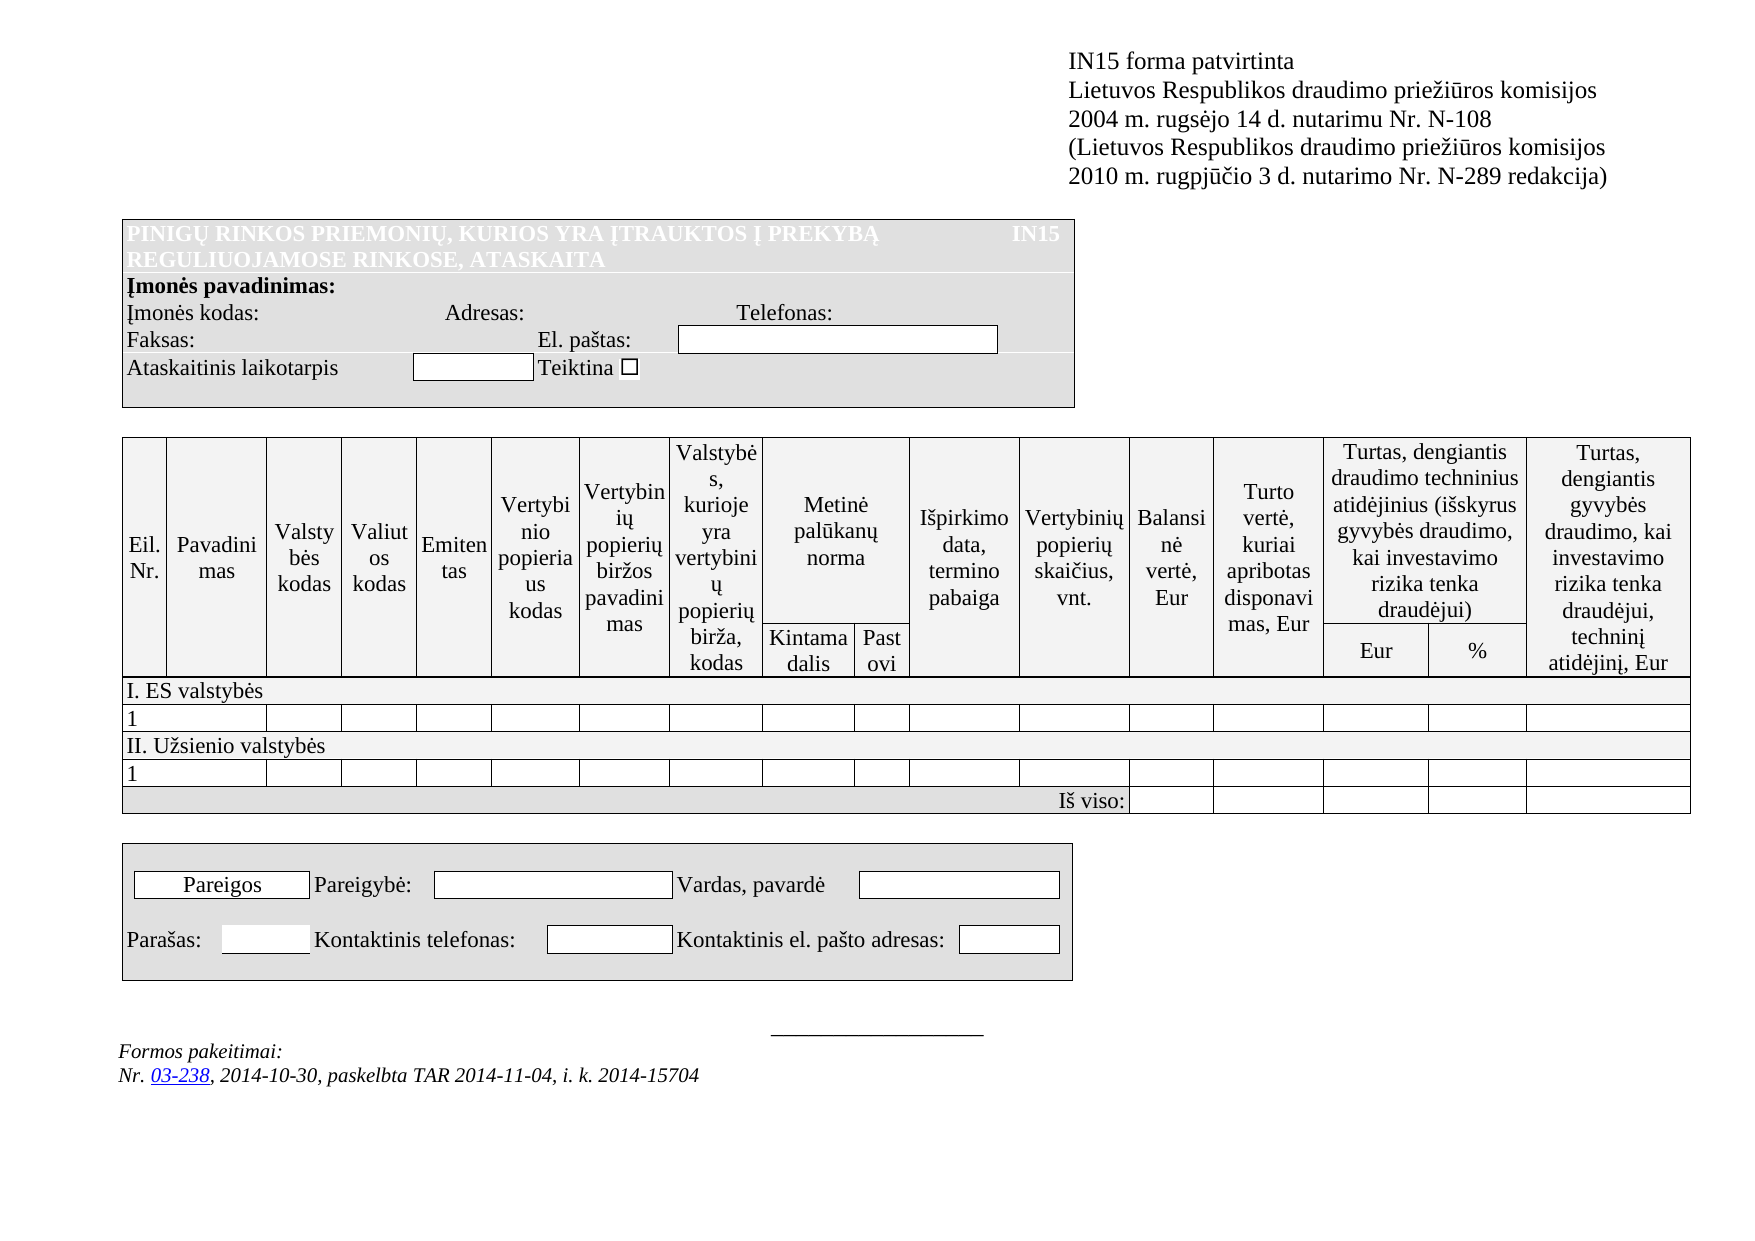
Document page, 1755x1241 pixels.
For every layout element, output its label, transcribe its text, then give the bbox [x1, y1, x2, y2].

table_cell [123, 871, 134, 898]
table_cell [435, 872, 672, 898]
text IN15 forma patvirtinta [1068, 46, 1636, 75]
table_cell [417, 760, 491, 786]
table_cell [998, 325, 1074, 352]
table_cell Kontaktinis el. pašto adresas: [673, 925, 959, 953]
table_cell [997, 299, 1074, 325]
table_cell [1324, 705, 1428, 731]
table_header Eil. Nr. [123, 438, 166, 676]
table_header Balansinė vertė, Eur [1130, 438, 1213, 676]
table_cell [679, 354, 805, 380]
table_cell [222, 925, 310, 953]
table_cell [1527, 705, 1690, 731]
table_cell [679, 380, 805, 407]
table_header IN15 [997, 220, 1074, 272]
table_cell I. ES valstybės [123, 678, 1690, 704]
table_cell [997, 273, 1074, 299]
table_cell [1429, 705, 1526, 731]
table_header Turtas, dengiantis draudimo techninius atidėjinius (išskyrus gyvybės draudimo, kai investavimo rizika tenka draudėjui) [1324, 438, 1526, 623]
table_cell [123, 787, 267, 813]
table_cell [1324, 760, 1428, 786]
table_cell [855, 705, 909, 731]
table_cell [123, 953, 222, 980]
table_cell Pareigos [135, 872, 309, 898]
table_cell [580, 760, 669, 786]
table_header Vertybinio popieriaus kodas [492, 438, 579, 676]
table_cell [1020, 705, 1129, 731]
table_cell Vardas, pavardė [673, 871, 859, 898]
table_cell % [1429, 624, 1526, 676]
table_cell [267, 760, 341, 786]
table_cell [342, 705, 416, 731]
table_cell [1130, 760, 1213, 786]
table_cell [492, 760, 579, 786]
table_cell 1 [123, 705, 266, 731]
table_cell Kontaktinis telefonas: [310, 925, 547, 953]
table_cell [960, 899, 1060, 925]
table_cell [763, 787, 854, 813]
table_cell Faksas: [123, 325, 533, 352]
table_header [860, 844, 1072, 871]
text 2004 m. rugsėjo 14 d. nutarimu Nr. N-108 [1068, 104, 1636, 132]
table_cell [960, 954, 1060, 980]
table_cell [414, 354, 533, 380]
table_header Valstybės, kurioje yra vertybinių popierių birža, kodas [670, 438, 762, 676]
table_cell [123, 898, 135, 925]
table_cell II. Užsienio valstybės [123, 732, 1690, 758]
table_cell [267, 787, 342, 813]
table_cell [805, 380, 997, 407]
table_cell Pareigybė: [310, 871, 434, 898]
table_cell Kintama dalis [763, 624, 854, 676]
table_cell [1020, 760, 1129, 786]
table_cell [310, 898, 547, 925]
table_cell [1527, 760, 1690, 786]
text 2010 m. rugpjūčio 3 d. nutarimo Nr. N-289 redakcija) [1068, 161, 1636, 190]
table_cell [123, 380, 414, 407]
text _________________ [118, 1010, 1636, 1039]
table_cell [1214, 705, 1323, 731]
table_cell [417, 705, 491, 731]
table_header PINIGŲ RINKOS PRIEMONIŲ, KURIOS YRA ĮTRAUKTOS Į PREKYBĄ REGULIUOJAMOSE RINKOSE, ATASKAITA [123, 220, 997, 272]
table_cell [910, 760, 1019, 786]
table_cell [1214, 760, 1323, 786]
table_cell [763, 705, 854, 731]
table_cell [548, 926, 672, 953]
table_cell [342, 760, 416, 786]
table_cell [547, 899, 672, 925]
table_cell [414, 381, 533, 407]
table_cell [960, 926, 1059, 953]
table_cell [492, 705, 579, 731]
table_cell Įmonės kodas: [123, 299, 440, 325]
table_cell [855, 760, 909, 786]
table_cell Iš viso: [909, 787, 1129, 813]
table_cell [580, 705, 669, 731]
table_cell [1214, 787, 1323, 813]
table_cell [222, 954, 310, 980]
table_cell [1527, 787, 1690, 813]
table_cell [672, 898, 960, 925]
text Nr. 03-238, 2014-10-30, paskelbta TAR 2014-11-04, i. k. 2014-15704 [118, 1063, 1636, 1087]
table_header [435, 844, 672, 871]
table_cell [1060, 898, 1072, 925]
table_cell [1130, 705, 1213, 731]
table_cell [1060, 953, 1072, 980]
table_cell [670, 760, 762, 786]
table_header Turto vertė, kuriai apribotas disponavimas, Eur [1214, 438, 1323, 676]
table_cell [670, 787, 763, 813]
table_header [672, 844, 860, 871]
table_cell Ataskaitinis laikotarpis [123, 353, 413, 380]
table_cell Teiktina [] [534, 353, 679, 380]
table_cell [417, 787, 492, 813]
table_cell 1 [123, 760, 266, 786]
table_cell [1429, 760, 1526, 786]
table_cell [547, 954, 672, 980]
table_header Metinė palūkanų norma [763, 438, 909, 623]
table_header Emitentas [417, 438, 491, 676]
table_cell [860, 872, 1059, 898]
table_cell [805, 354, 997, 380]
table_cell [672, 953, 960, 980]
table_cell Parašas: [123, 925, 222, 953]
table_cell [533, 380, 679, 407]
table_header Išpirkimo data, termino pabaiga [910, 438, 1019, 676]
table_header Pavadinimas [167, 438, 266, 676]
table_cell [1130, 787, 1213, 813]
table_header Vertybinių popierių biržos pavadinimas [580, 438, 669, 676]
table_cell [135, 899, 310, 925]
table_cell [997, 380, 1074, 407]
table_header Valstybės kodas [267, 438, 341, 676]
table_cell Įmonės pavadinimas: [123, 273, 997, 299]
table_cell [1060, 925, 1072, 953]
text Lietuvos Respublikos draudimo priežiūros komisijos [1068, 75, 1636, 104]
table_cell [763, 760, 854, 786]
table_cell [267, 705, 341, 731]
table_cell Telefonas: [732, 299, 997, 325]
table_header Turtas, dengiantis gyvybės draudimo, kai investavimo rizika tenka draudėjui, techninį atidėjinį, Eur [1527, 438, 1690, 676]
table_cell [910, 705, 1019, 731]
table_cell Eur [1324, 624, 1428, 676]
table_cell Adresas: [440, 299, 732, 325]
table_cell [310, 953, 547, 980]
table_cell [670, 705, 762, 731]
table_cell [1324, 787, 1428, 813]
table_cell [579, 787, 670, 813]
text Formos pakeitimai: [118, 1039, 1636, 1063]
table_cell [997, 353, 1074, 380]
table_header [310, 844, 435, 871]
table_header [123, 844, 310, 871]
table_cell [679, 326, 997, 352]
table_cell El. paštas: [533, 325, 678, 352]
table_header Valiutos kodas [342, 438, 416, 676]
table_cell [492, 787, 579, 813]
table_cell [1060, 871, 1072, 898]
text (Lietuvos Respublikos draudimo priežiūros komisijos [1068, 132, 1636, 161]
table_cell [1429, 787, 1526, 813]
table_header Vertybinių popierių skaičius, vnt. [1020, 438, 1129, 676]
table_cell Pastovi [855, 624, 909, 676]
table_cell [854, 787, 909, 813]
table_cell [342, 787, 417, 813]
